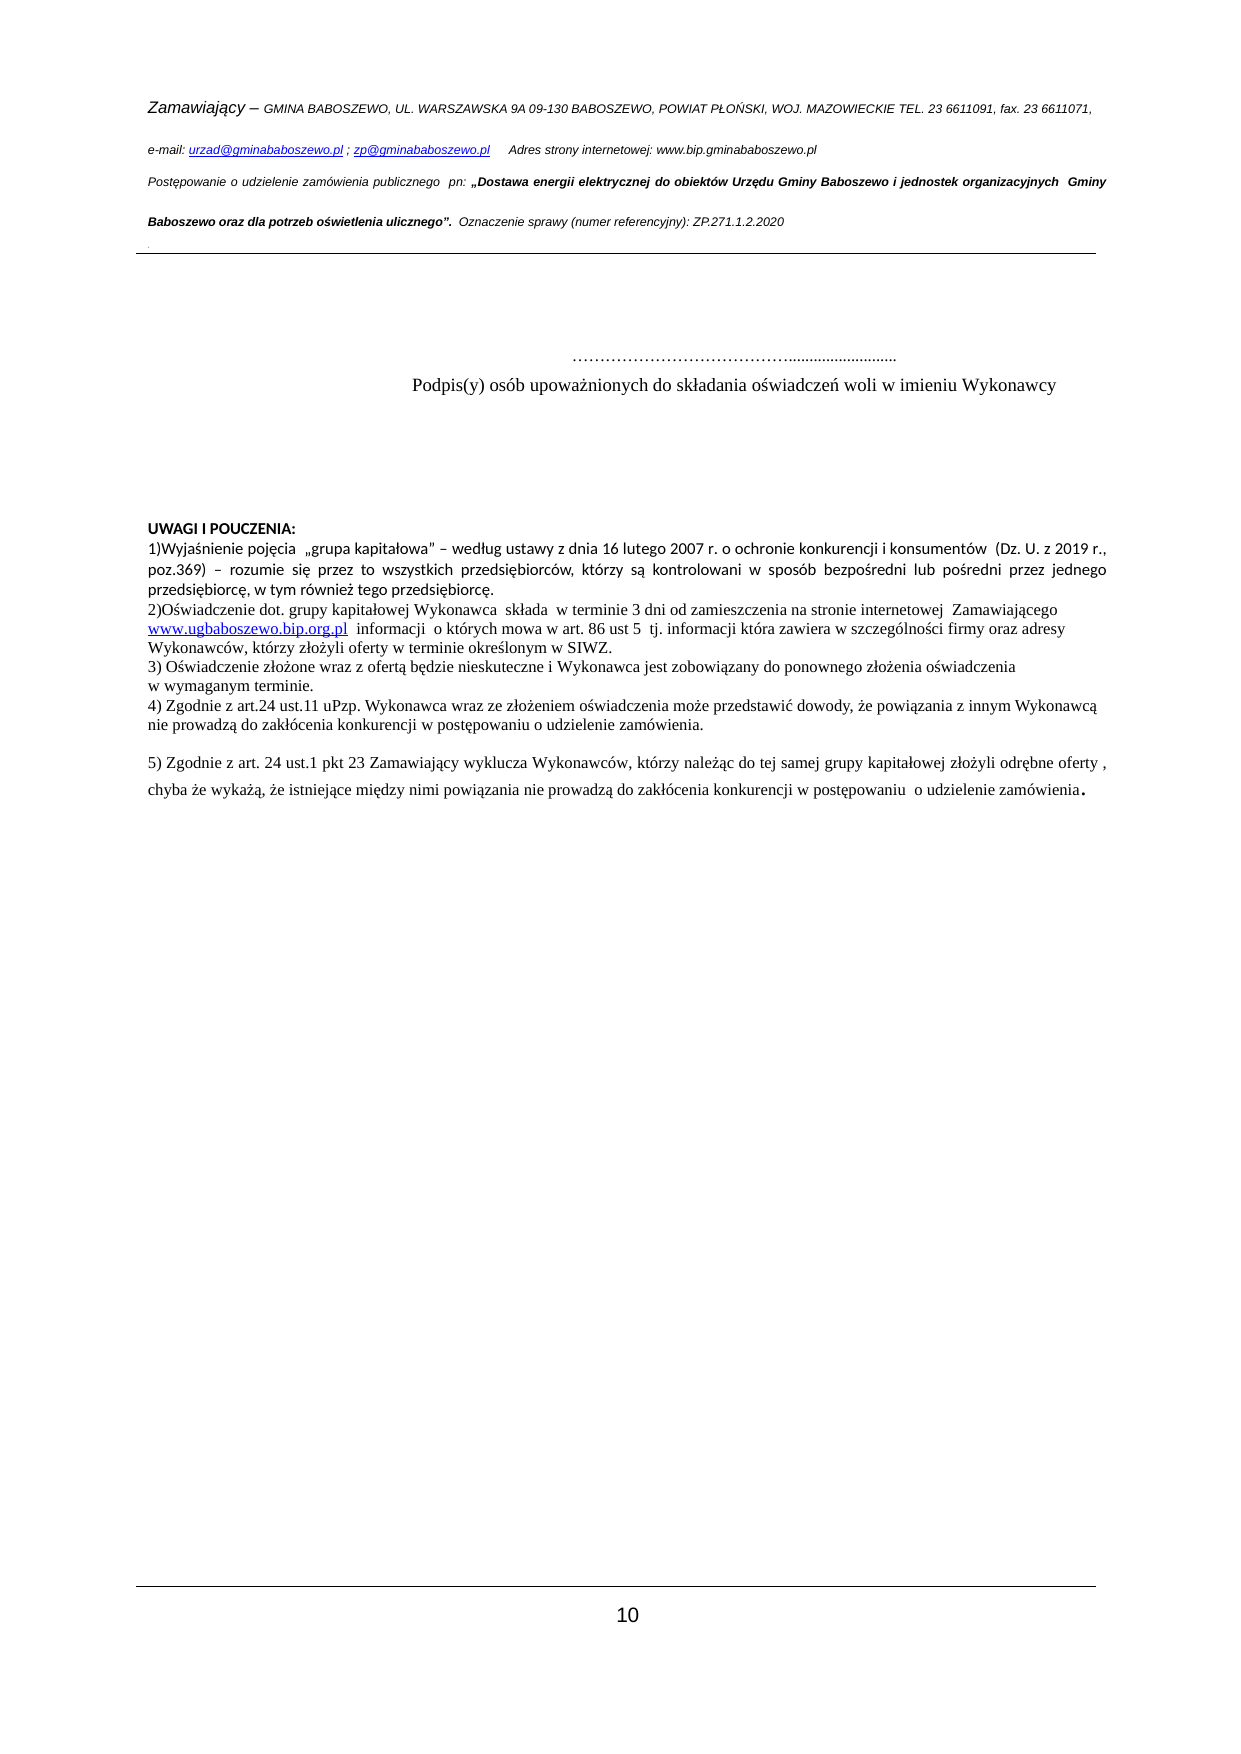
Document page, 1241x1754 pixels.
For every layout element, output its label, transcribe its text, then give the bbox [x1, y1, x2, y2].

text Podpis(y) osób upoważnionych do składania oświadczeń woli w imieniu Wykonawcy [223, 370, 1107, 396]
text 2)Oświadczenie dot. grupy kapitałowej Wykonawca składa w terminie 3 dni od zamieszczenia na stronie internetowej Zamawiającego www.ugbaboszewo.bip.org.pl informacji o których mowa w art. 86 ust 5 tj. informacji która zawiera w szczególności firmy oraz adresy Wykonawców, którzy złożyli oferty w terminie określonym w SIWZ. [148, 599, 1107, 657]
text 3) Oświadczenie złożone wraz z ofertą będzie nieskuteczne i Wykonawca jest zobowiązany do ponownego złożenia oświadczenia w wymaganym terminie. [148, 657, 1107, 695]
text ………………………………….......................... [148, 339, 1107, 366]
text 1)Wyjaśnienie pojęcia „grupa kapitałowa” – według ustawy z dnia 16 lutego 2007 r. o ochronie konkurencji i konsumentów (Dz. U. z 2019 r., poz.369) – rozumie się przez to wszystkich przedsiębiorców, którzy są kontrolowani w sposób bezpośredni lub pośredni przez jednego przedsiębiorcę, w tym również tego przedsiębiorcę. [148, 539, 1107, 599]
text 4) Zgodnie z art.24 ust.11 uPzp. Wykonawca wraz ze złożeniem oświadczenia może przedstawić dowody, że powiązania z innym Wykonawcą nie prowadzą do zakłócenia konkurencji w postępowaniu o udzielenie zamówienia. [148, 695, 1107, 734]
text UWAGI I POUCZENIA: [148, 518, 1107, 539]
text 5) Zgodnie z art. 24 ust.1 pkt 23 Zamawiający wyklucza Wykonawców, którzy należąc do tej samej grupy kapitałowej złożyli odrębne oferty , chyba że wykażą, że istniejące między nimi powiązania nie prowadzą do zakłócenia konkurencji w postępowaniu o udzielenie zamówienia. [148, 753, 1107, 801]
